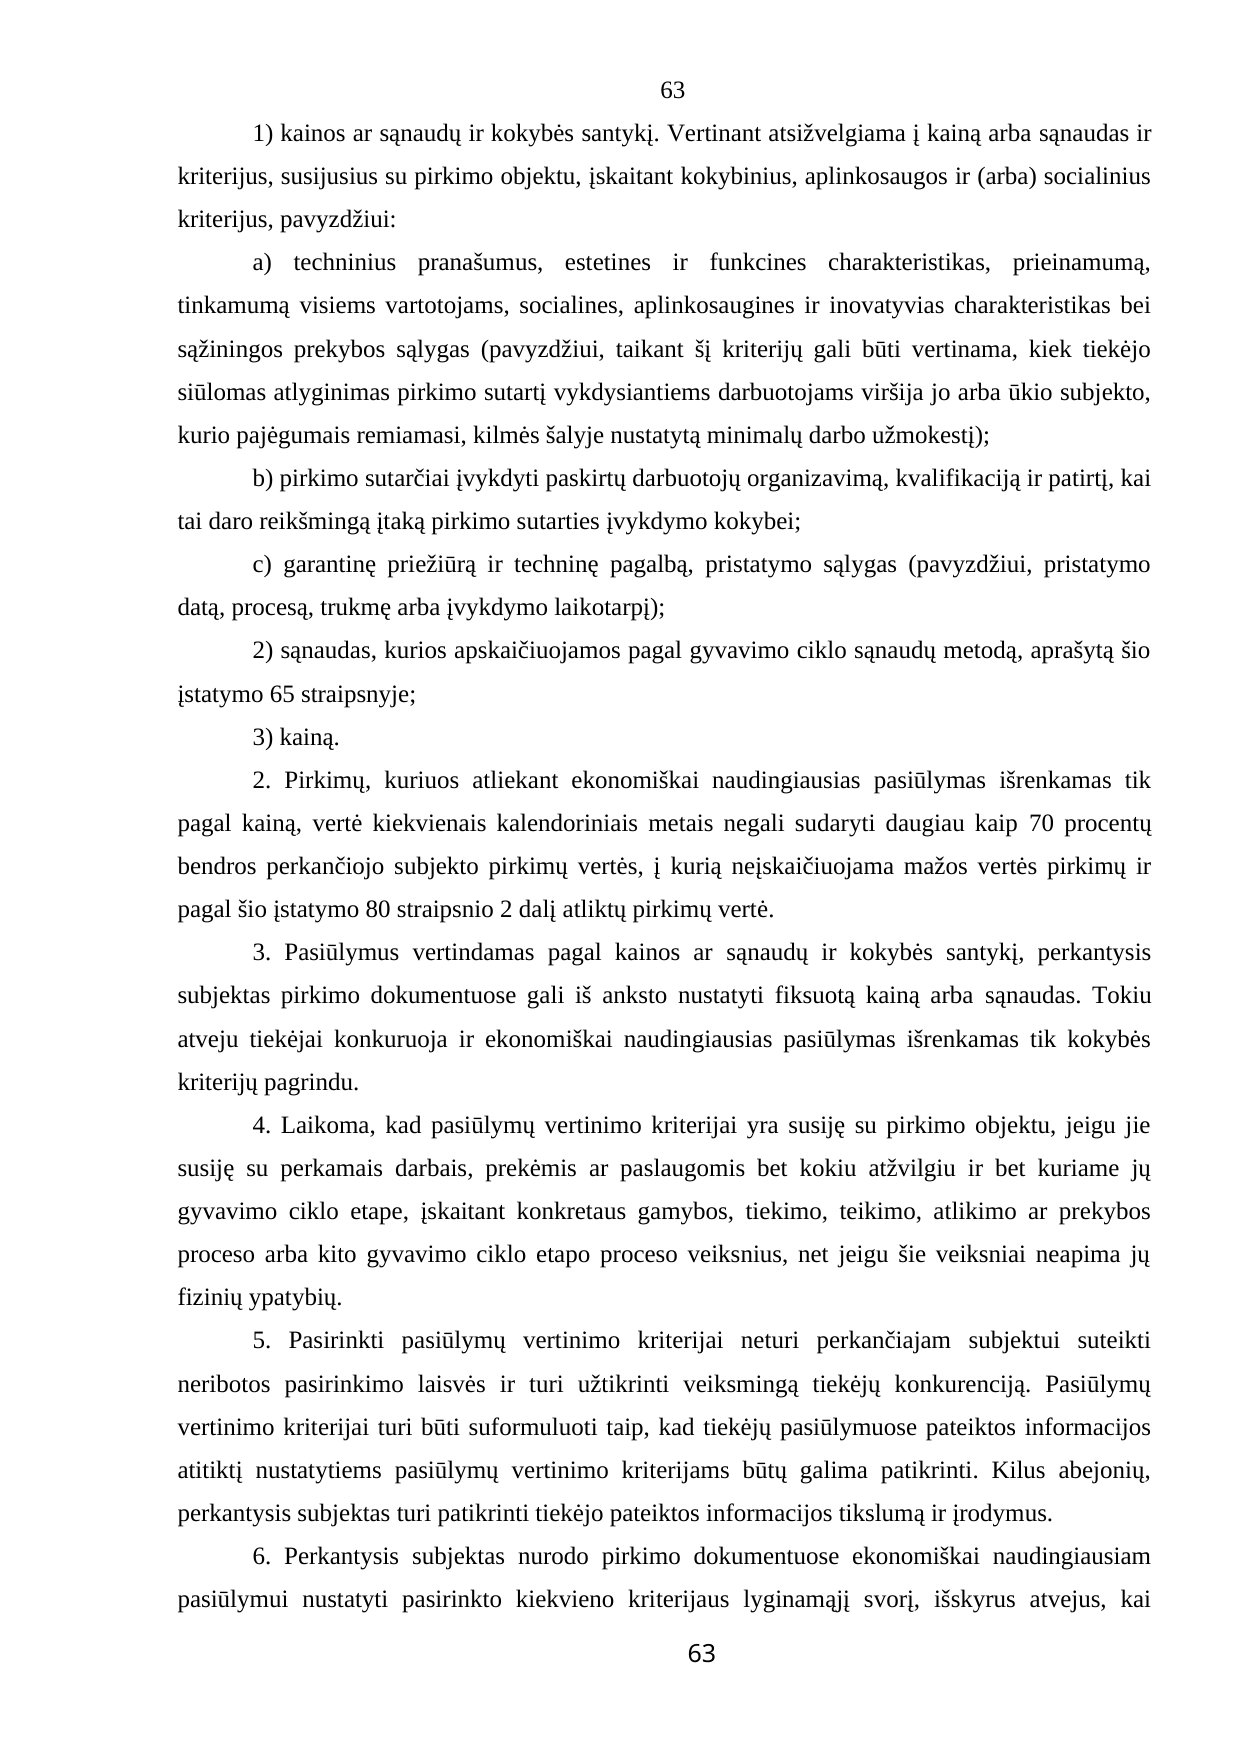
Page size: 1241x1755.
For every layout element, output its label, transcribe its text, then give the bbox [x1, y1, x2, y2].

text 2. Pirkimų, kuriuos atliekant ekonomiškai naudingiausias pasiūlymas išrenkamas tik pagal kainą, vertė kiekvienais kalendoriniais metais negali sudaryti daugiau kaip 70 procentų bendros perkančiojo subjekto pirkimų vertės, į kurią neįskaičiuojama mažos vertės pirkimų ir pagal šio įstatymo 80 straipsnio 2 dalį atliktų pirkimų vertė. [177, 765, 1152, 923]
text 4. Laikoma, kad pasiūlymų vertinimo kriterijai yra susiję su pirkimo objektu, jeigu jie susiję su perkamais darbais, prekėmis ar paslaugomis bet kokiu atžvilgiu ir bet kuriame jų gyvavimo ciklo etape, įskaitant konkretaus gamybos, tiekimo, teikimo, atlikimo ar prekybos proceso arba kito gyvavimo ciklo etapo proceso veiksnius, net jeigu šie veiksniai neapima jų fizinių ypatybių. [177, 1110, 1152, 1311]
text 3. Pasiūlymus vertindamas pagal kainos ar sąnaudų ir kokybės santykį, perkantysis subjektas pirkimo dokumentuose gali iš anksto nustatyti fiksuotą kainą arba sąnaudas. Tokiu atveju tiekėjai konkuruoja ir ekonomiškai naudingiausias pasiūlymas išrenkamas tik kokybės kriterijų pagrindu. [177, 937, 1152, 1096]
text b) pirkimo sutarčiai įvykdyti paskirtų darbuotojų organizavimą, kvalifikaciją ir patirtį, kai tai daro reikšmingą įtaką pirkimo sutarties įvykdymo kokybei; [177, 463, 1152, 535]
text a) techninius pranašumus, estetines ir funkcines charakteristikas, prieinamumą, tinkamumą visiems vartotojams, socialines, aplinkosaugines ir inovatyvias charakteristikas bei sąžiningos prekybos sąlygas (pavyzdžiui, taikant šį kriterijų gali būti vertinama, kiek tiekėjo siūlomas atlyginimas pirkimo sutartį vykdysiantiems darbuotojams viršija jo arba ūkio subjekto, kurio pajėgumais remiamasi, kilmės šalyje nustatytą minimalų darbo užmokestį); [177, 247, 1152, 449]
text 1) kainos ar sąnaudų ir kokybės santykį. Vertinant atsižvelgiama į kainą arba sąnaudas ir kriterijus, susijusius su pirkimo objektu, įskaitant kokybinius, aplinkosaugos ir (arba) socialinius kriterijus, pavyzdžiui: [177, 118, 1152, 233]
text 5. Pasirinkti pasiūlymų vertinimo kriterijai neturi perkančiajam subjektui suteikti neribotos pasirinkimo laisvės ir turi užtikrinti veiksmingą tiekėjų konkurenciją. Pasiūlymų vertinimo kriterijai turi būti suformuluoti taip, kad tiekėjų pasiūlymuose pateiktos informacijos atitiktį nustatytiems pasiūlymų vertinimo kriterijams būtų galima patikrinti. Kilus abejonių, perkantysis subjektas turi patikrinti tiekėjo pateiktos informacijos tikslumą ir įrodymus. [177, 1326, 1152, 1527]
text 3) kainą. [177, 722, 1152, 751]
text c) garantinę priežiūrą ir techninę pagalbą, pristatymo sąlygas (pavyzdžiui, pristatymo datą, procesą, trukmę arba įvykdymo laikotarpį); [177, 549, 1152, 621]
text 2) sąnaudas, kurios apskaičiuojamos pagal gyvavimo ciklo sąnaudų metodą, aprašytą šio įstatymo 65 straipsnyje; [177, 636, 1152, 707]
text 6. Perkantysis subjektas nurodo pirkimo dokumentuose ekonomiškai naudingiausiam pasiūlymui nustatyti pasirinkto kiekvieno kriterijaus lyginamąjį svorį, išskyrus atvejus, kai [177, 1541, 1152, 1613]
